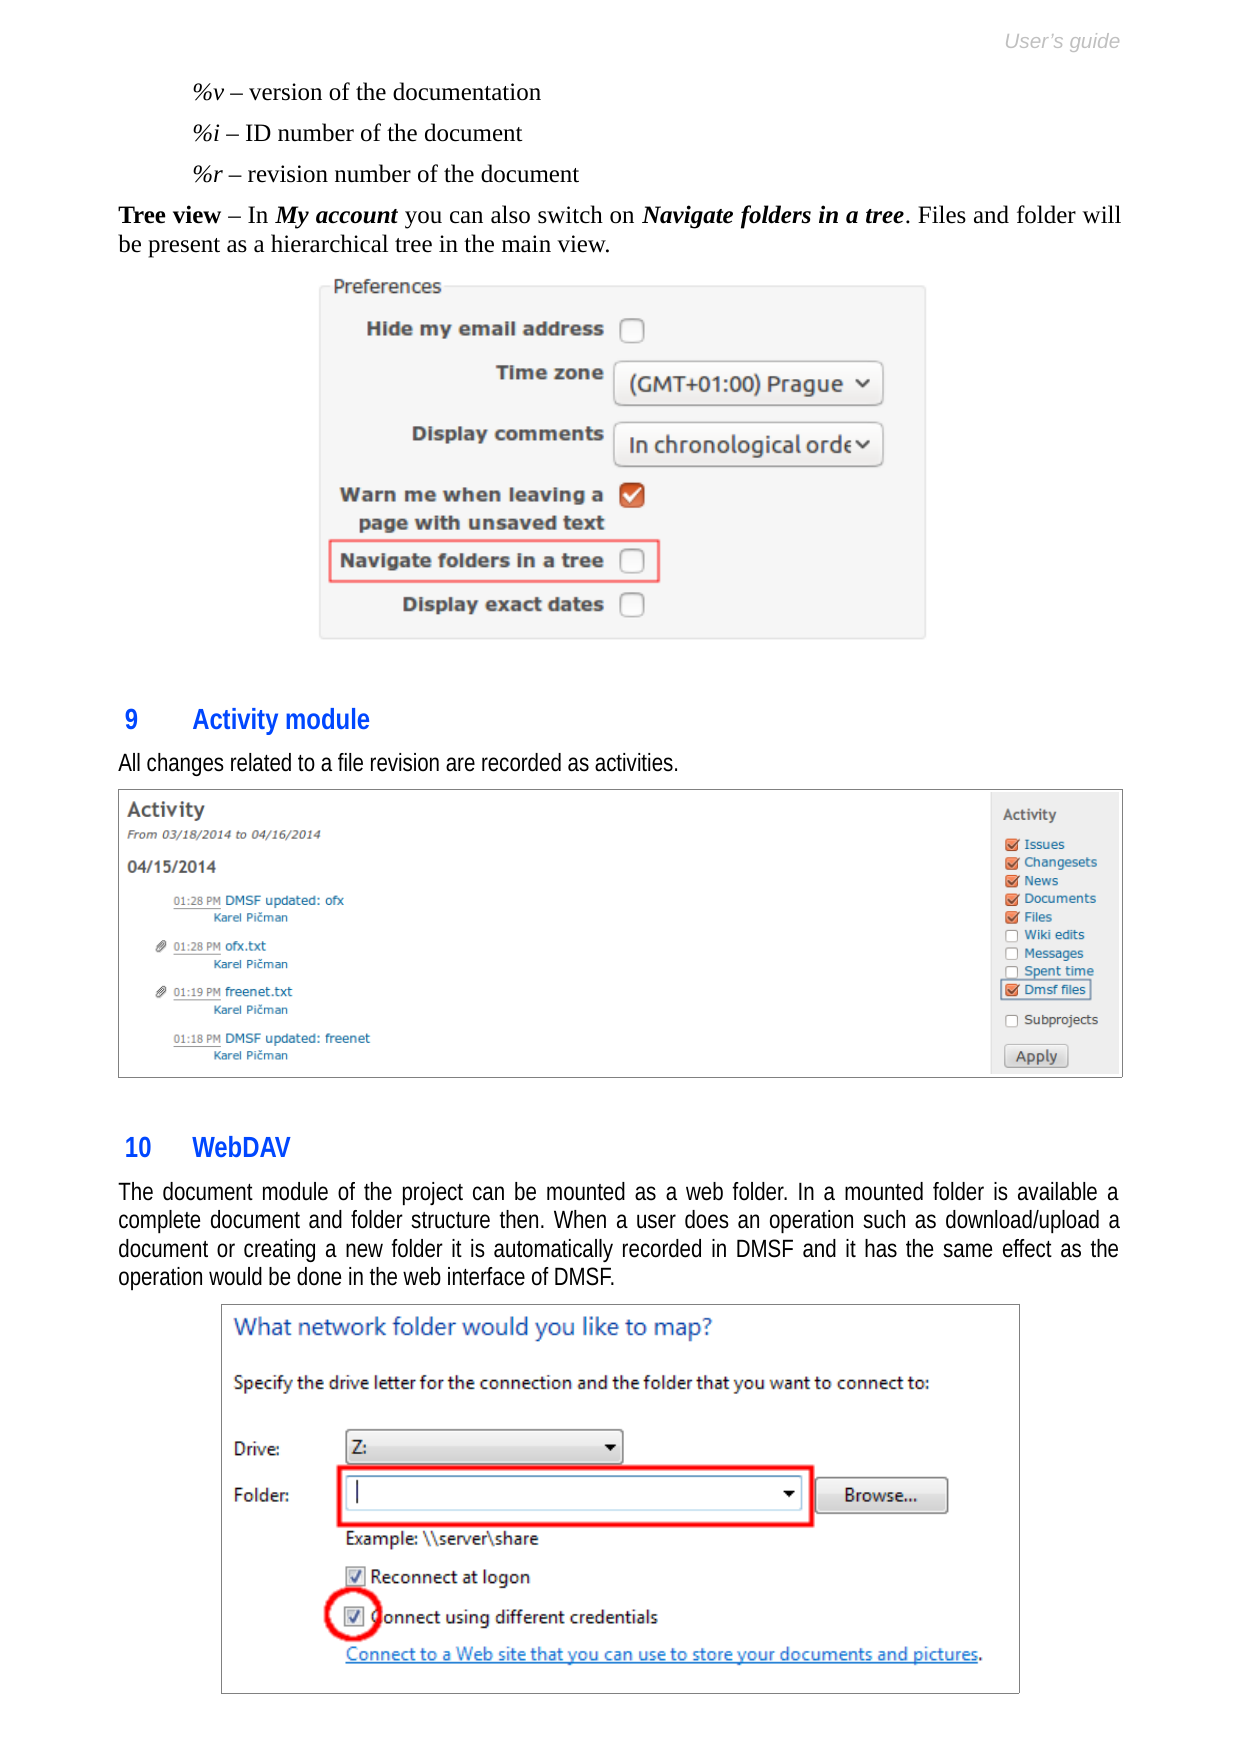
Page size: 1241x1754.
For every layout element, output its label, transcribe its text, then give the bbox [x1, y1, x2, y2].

text All changes related to a file revision are recorded as activities. [118, 748, 1122, 777]
text Tree view – In My account you can also switch on Navigate folders in a tree. Files and folder will be present as a hierarchical tree in the main view. [118, 200, 1122, 258]
picture [121, 792, 1119, 1074]
picture [223, 1306, 1017, 1690]
picture [310, 270, 931, 649]
text The document module of the project can be mounted as a web folder. In a mounted folder is available a complete document and folder structure then. When a user does an operation such as download/upload a document or creating a new folder it is automatically recorded in DMSF and it has the same effect as the operation would be done in the web interface of DMSF. [118, 1176, 1122, 1291]
text %r – revision number of the document [118, 159, 1122, 188]
text %i – ID number of the document [118, 118, 1122, 147]
text %v – version of the documentation [118, 77, 1122, 105]
subtitle Activity module [118, 702, 1122, 736]
subtitle WebDAV [118, 1131, 1122, 1164]
